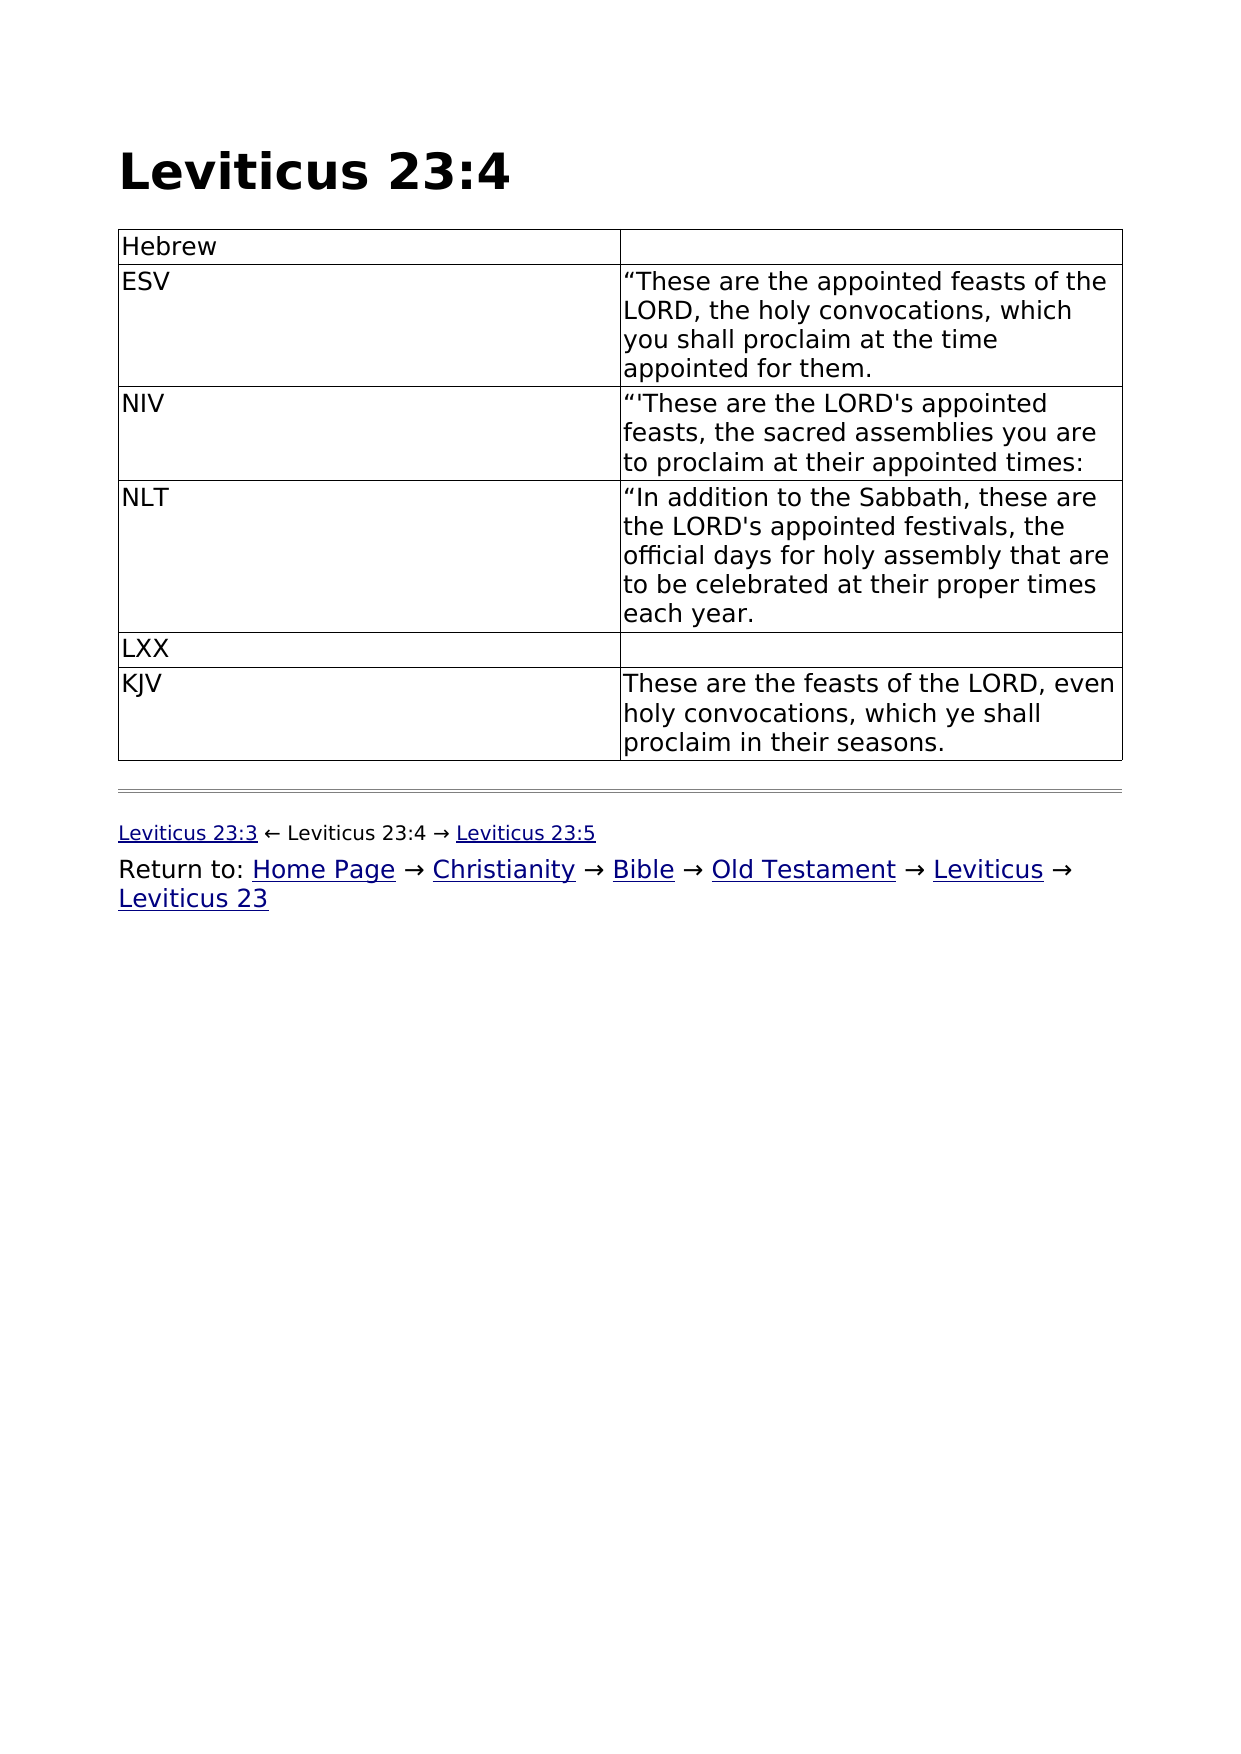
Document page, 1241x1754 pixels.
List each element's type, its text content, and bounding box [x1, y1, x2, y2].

table_cell KJV [119, 668, 620, 760]
text Return to: Home Page → Christianity → Bible → Old Testament → Leviticus → Leviticus 23 [118, 855, 1122, 914]
table_cell ESV [119, 265, 620, 386]
table_cell “'These are the LORD's appointed feasts, the sacred assemblies you are to proclaim at their appointed times: [621, 387, 1122, 480]
table_cell “In addition to the Sabbath, these are the LORD's appointed festivals, the official days for holy assembly that are to be celebrated at their proper times each year. [621, 481, 1122, 632]
text Leviticus 23:3 ← Leviticus 23:4 → Leviticus 23:5 [118, 821, 1122, 855]
table_cell These are the feasts of the LORD, even holy convocations, which ye shall proclaim in their seasons. [621, 668, 1122, 760]
table_cell LXX [119, 633, 620, 667]
table_header Hebrew [119, 230, 620, 264]
table_cell NIV [119, 387, 620, 480]
subtitle Leviticus 23:4 [118, 143, 1122, 201]
table_cell NLT [119, 481, 620, 632]
table_header [621, 230, 1122, 264]
table_cell “These are the appointed feasts of the LORD, the holy convocations, which you shall proclaim at the time appointed for them. [621, 265, 1122, 386]
table_cell [621, 633, 1122, 667]
